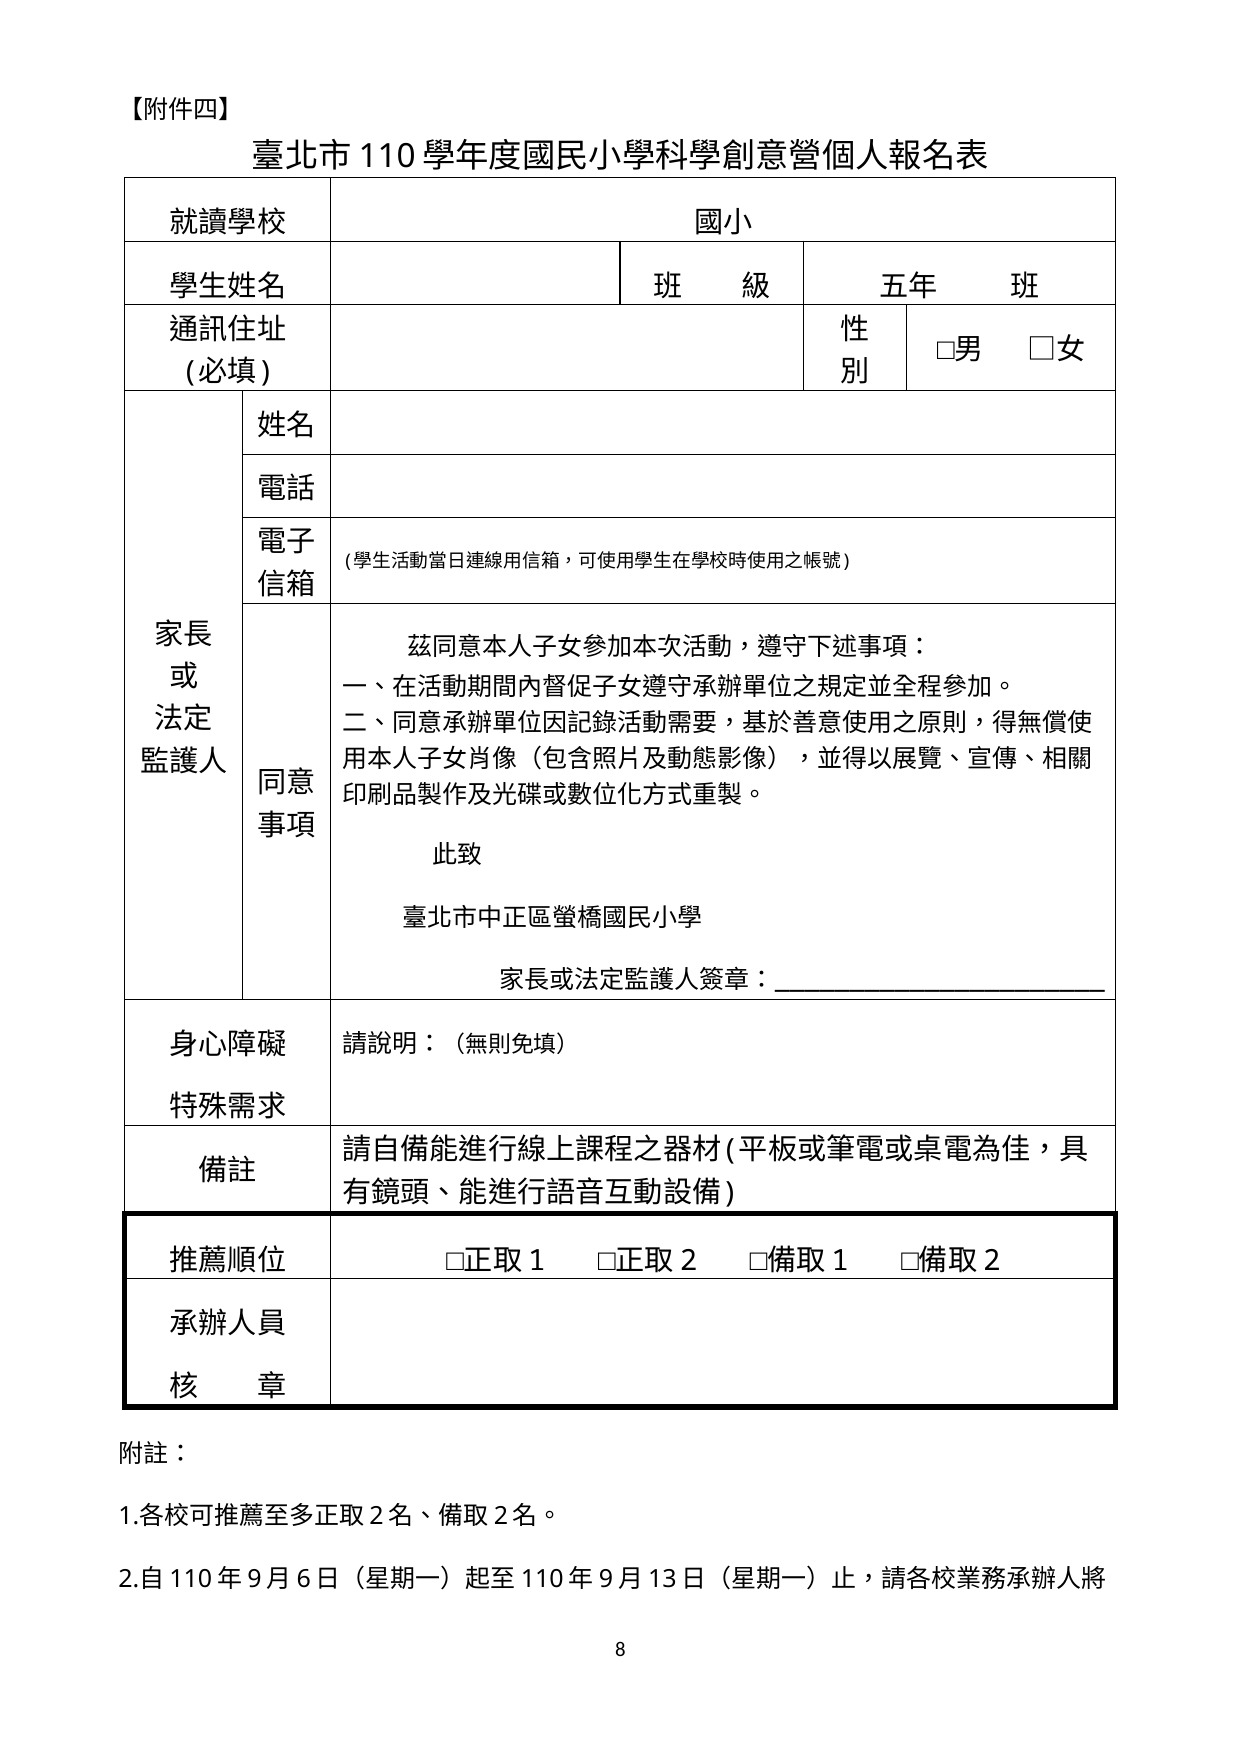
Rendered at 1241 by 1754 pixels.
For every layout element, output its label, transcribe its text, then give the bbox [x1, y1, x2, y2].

table_cell 請自備能進行線上課程之器材(平板或筆電或桌電為佳，具有鏡頭、能進行語音互動設備) [331, 1126, 1115, 1211]
text 1.各校可推薦至多正取2名、備取2名。 [118, 1472, 1122, 1534]
table_cell (學生活動當日連線用信箱，可使用學生在學校時使用之帳號) [331, 518, 1115, 603]
table_cell 電話 [243, 455, 330, 517]
table_cell □男 □女 [907, 305, 1115, 390]
table_cell □正取1 □正取2 □備取1 □備取2 [331, 1216, 1113, 1278]
text 【附件四】 [118, 66, 1122, 129]
table_cell 請說明：（無則免填） [331, 1000, 1115, 1125]
table_cell [331, 391, 1115, 453]
table_header 國小 [331, 178, 1115, 241]
text 附註： [118, 1409, 1122, 1472]
table_cell 同意事項 [243, 604, 330, 999]
table_cell 五年 班 [804, 242, 1115, 304]
table_cell [331, 242, 619, 304]
table_cell 備註 [125, 1126, 330, 1211]
table_cell 茲同意本人子女參加本次活動，遵守下述事項： 一、在活動期間內督促子女遵守承辦單位之規定並全程參加。 二、同意承辦單位因記錄活動需要，基於善意使用之原則，得無償使用本人子女肖像（包含照片及動態影像），並得以展覽、宣傳、相關印刷品製作及光碟或數位化方式重製。 此致 臺北市中正區螢橋國民小學 家長或法定監護人簽章：______________________ [331, 604, 1115, 999]
table_cell 承辦人員 核 章 [127, 1279, 330, 1404]
table_cell [331, 1279, 1113, 1404]
table_cell 性 別 [804, 305, 906, 390]
table_cell 電子信箱 [243, 518, 330, 603]
table_cell 推薦順位 [127, 1216, 330, 1278]
table_cell 班 級 [621, 242, 803, 304]
table_cell 姓名 [243, 391, 330, 453]
table_cell 身心障礙 特殊需求 [125, 1000, 330, 1125]
table_cell [331, 455, 1115, 517]
table_cell 學生姓名 [125, 242, 330, 304]
text 2.自110年9月6日（星期一）起至110年9月13日（星期一）止，請各校業務承辦人將 [118, 1534, 1122, 1597]
table_cell [331, 305, 803, 390]
table_cell 通訊住址 (必填) [125, 305, 330, 390]
table_cell 家長 或 法定 監護人 [125, 391, 242, 999]
text 臺北市110學年度國民小學科學創意營個人報名表 [118, 129, 1122, 177]
table_header 就讀學校 [125, 178, 330, 241]
